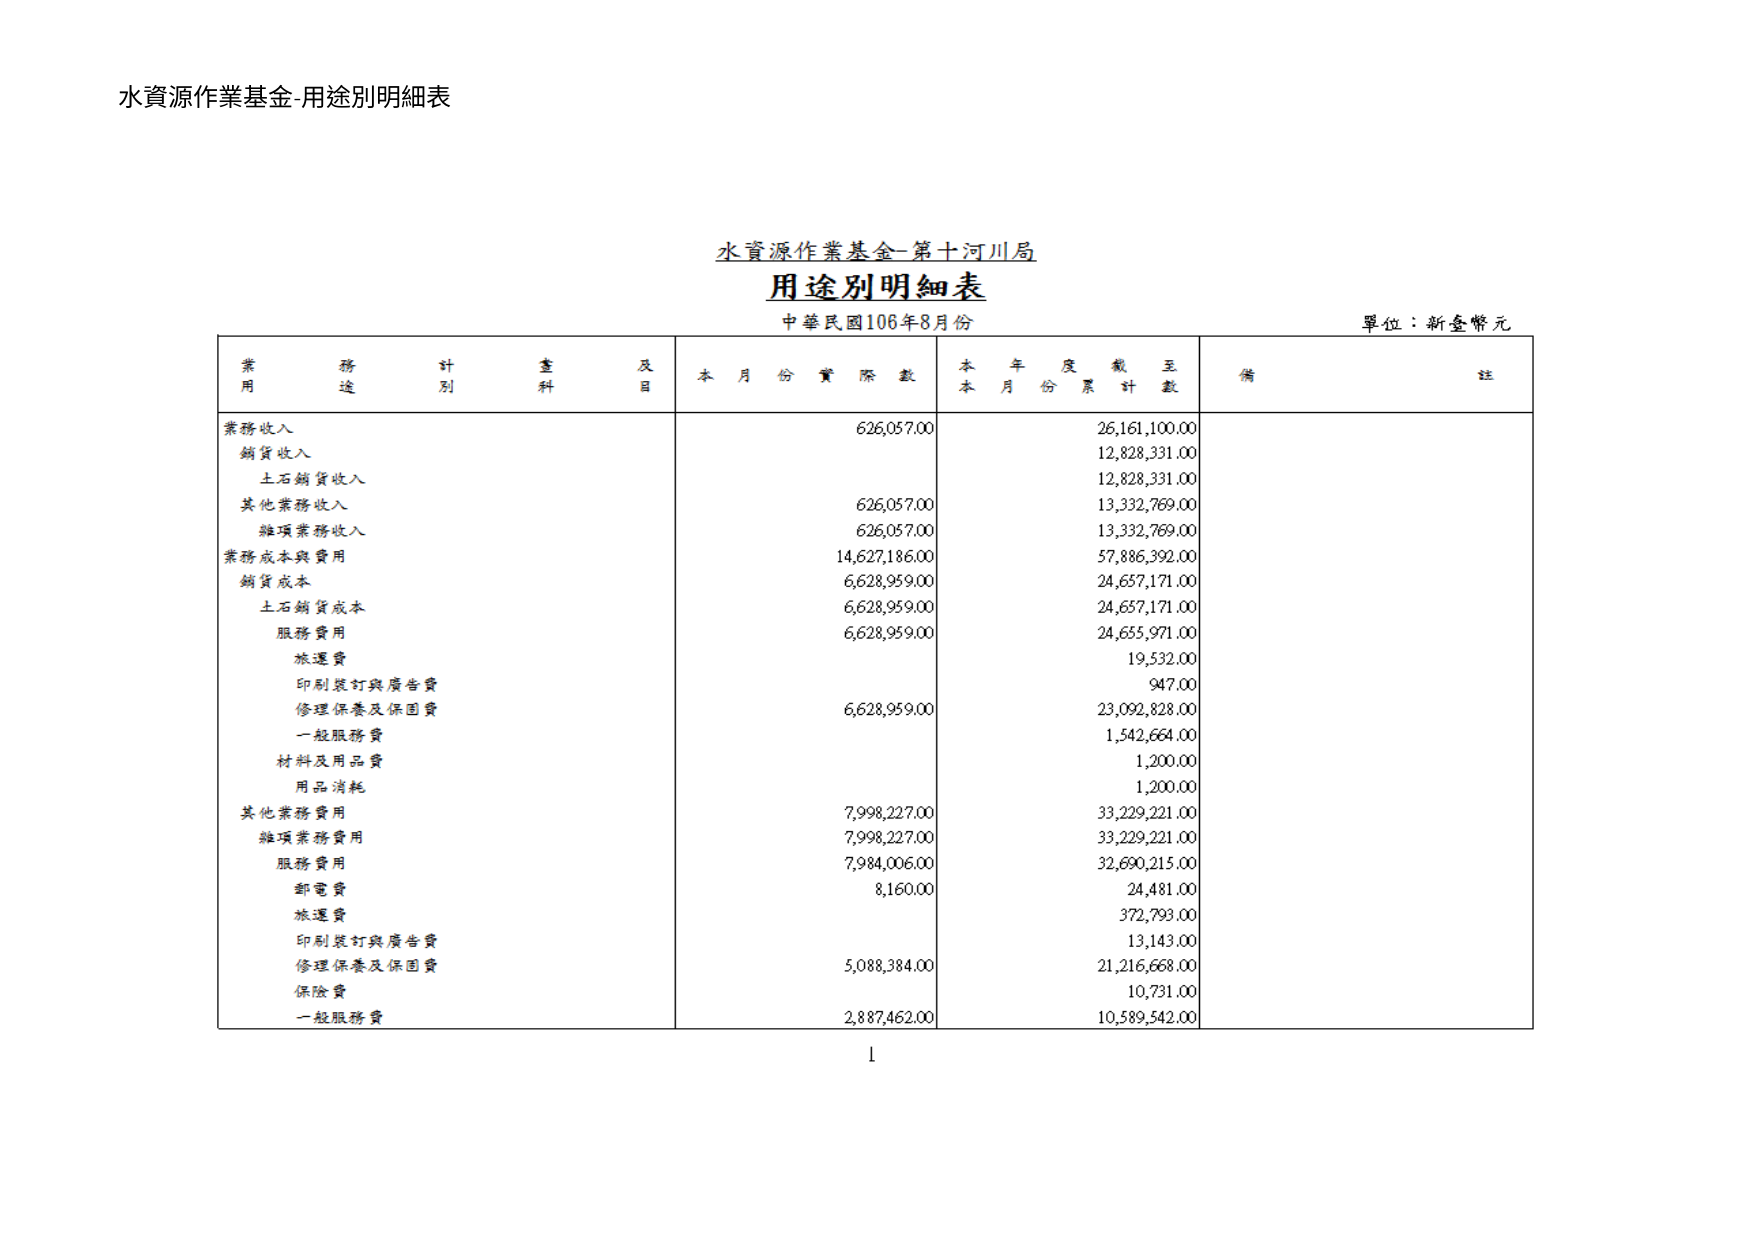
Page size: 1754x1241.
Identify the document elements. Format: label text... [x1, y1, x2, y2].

subtitle 水資源作業基金-用途別明細表 [118, 76, 1636, 114]
picture [118, 168, 1636, 1138]
